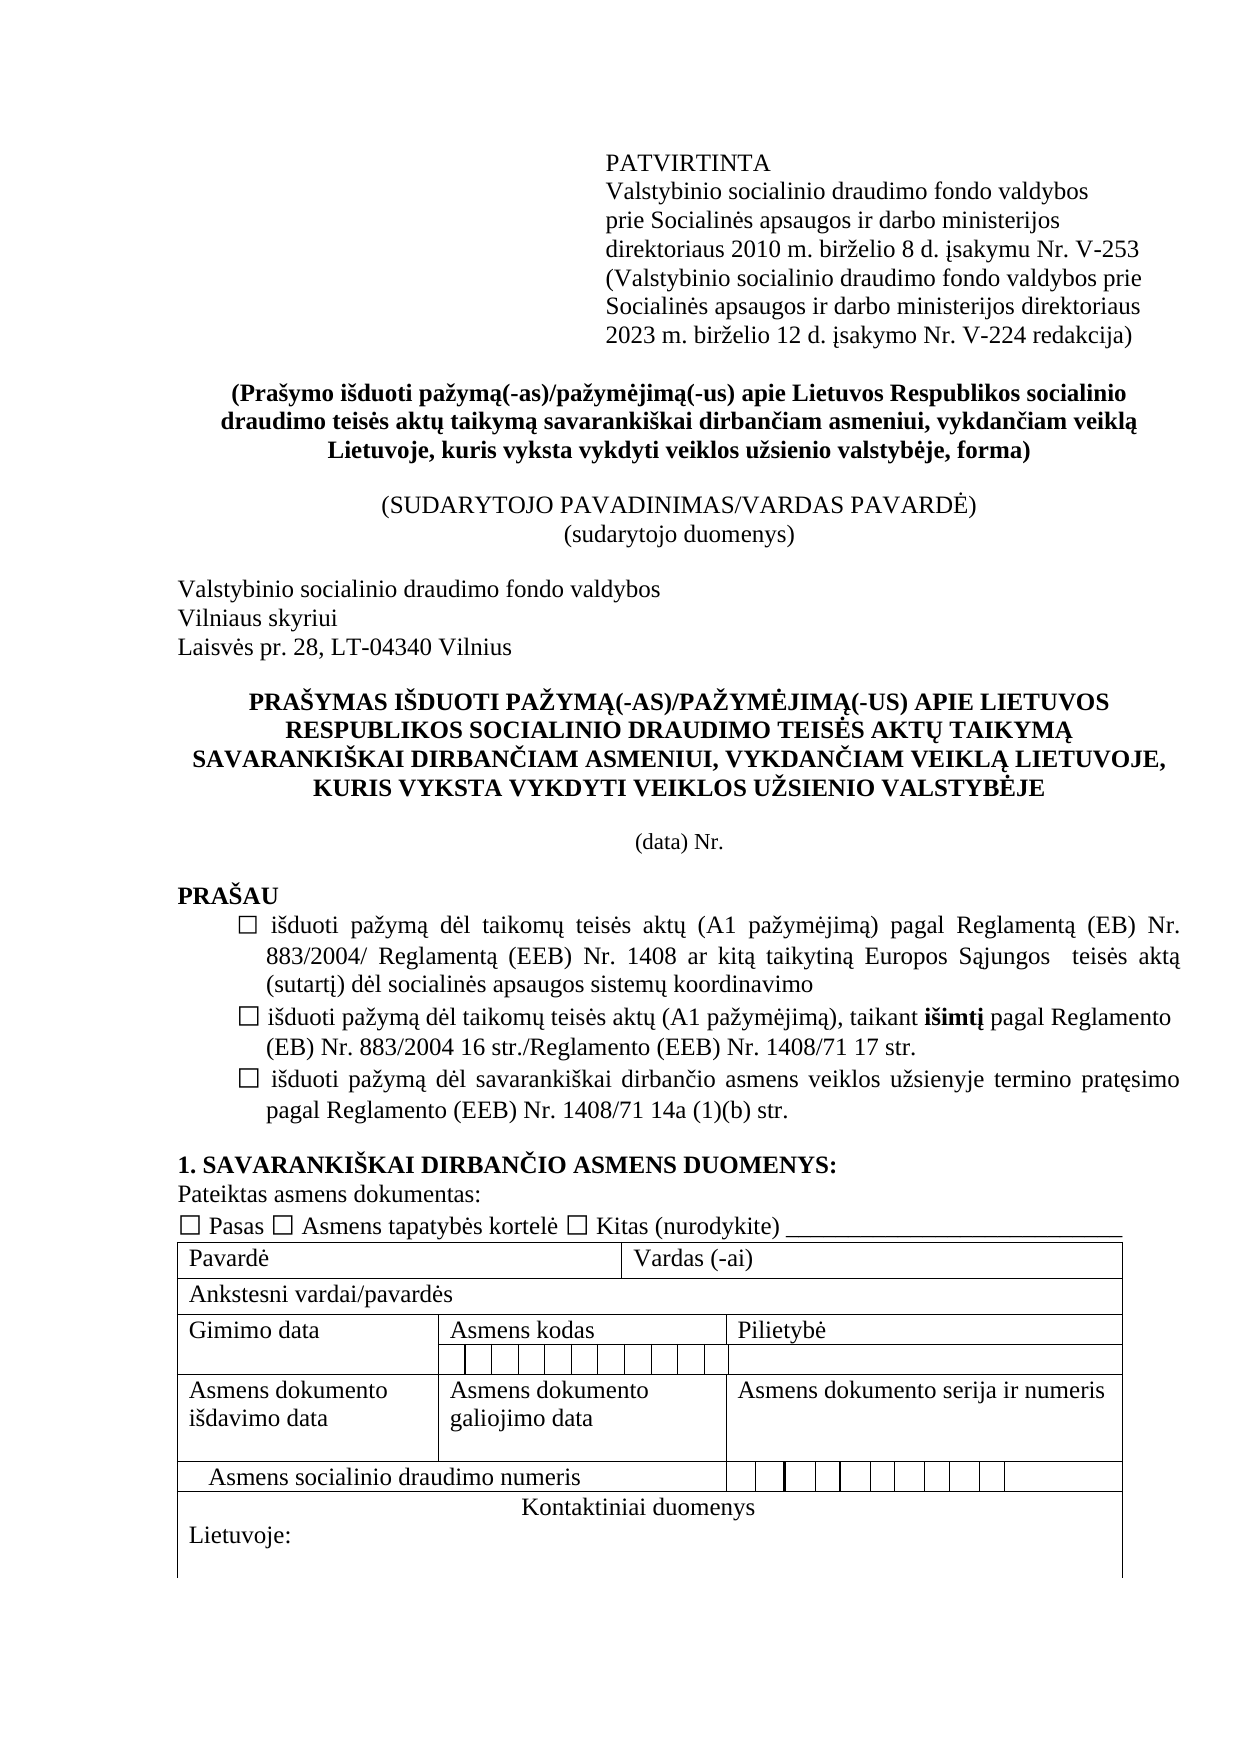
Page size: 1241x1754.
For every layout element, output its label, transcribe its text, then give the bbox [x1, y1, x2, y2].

text 2023 m. birželio 12 d. įsakymo Nr. V-224 redakcija) [605, 320, 1181, 349]
table_cell Pilietybė [727, 1315, 1122, 1344]
table_cell [439, 1345, 464, 1374]
table_cell Asmens dokumento išdavimo data [178, 1375, 438, 1461]
text prie Socialinės apsaugos ir darbo ministerijos [605, 205, 1181, 234]
table_cell [652, 1345, 677, 1374]
text ⬜ Pasas ⬜ Asmens tapatybės kortelė ⬜ Kitas (nurodykite) [177, 1208, 1181, 1242]
text Laisvės pr. 28, LT-04340 Vilnius [177, 632, 1181, 660]
text ⬜ išduoti pažymą dėl taikomų teisės aktų (A1 pažymėjimą) pagal Reglamentą (EB) Nr. 883/2004/ Reglamentą (EEB) Nr. 1408 ar kitą taikytiną Europos Sąjungos teisės aktą (sutartį) dėl socialinės apsaugos sistemų koordinavimo [236, 909, 1181, 998]
table_cell [466, 1345, 491, 1374]
table_cell Asmens dokumento serija ir numeris [727, 1375, 1122, 1461]
table_cell [841, 1462, 870, 1491]
table_cell [705, 1345, 728, 1374]
table_header Pavardė [178, 1243, 621, 1278]
table_cell [756, 1462, 783, 1491]
table_cell [729, 1345, 1122, 1374]
text Valstybinio socialinio draudimo fondo valdybos [177, 574, 1181, 603]
table_cell [871, 1462, 894, 1491]
text PRAŠAU [177, 881, 1181, 909]
text Prašymas išduoti pažymą(-as)/pažymėjimą(-us) apie Lietuvos Respublikos socialinio draudimo teisės aktų taikymą savarankiškai dirbančiam asmeniui, vykdančiam veiklą Lietuvoje, kuris vyksta vykdyti veiklos užsienio valstybėje [177, 687, 1181, 802]
table_cell Kontaktiniai duomenys [376, 1492, 901, 1521]
table_cell [178, 1492, 376, 1521]
table_cell [545, 1345, 571, 1374]
table_cell [625, 1345, 651, 1374]
table_cell [816, 1462, 839, 1491]
text (sudarytojo duomenys) [177, 519, 1181, 548]
table_cell Ankstesni vardai/pavardės [178, 1279, 1122, 1314]
table_cell [901, 1492, 1122, 1521]
table_cell Lietuvoje: [178, 1521, 376, 1578]
text PATVIRTINTA [605, 148, 1181, 176]
text (data) Nr. [177, 828, 1181, 854]
text (SUDARYTOJO PAVADINIMAS/VARDAS PAVARDĖ) [177, 490, 1181, 519]
text ⬜ išduoti pažymą dėl savarankiškai dirbančio asmens veiklos užsienyje termino pratęsimo pagal Reglamento (EEB) Nr. 1408/71 14a (1)(b) str. [236, 1061, 1181, 1124]
table_cell Gimimo data [178, 1315, 438, 1374]
table_cell Asmens dokumento galiojimo data [439, 1375, 726, 1461]
text (Valstybinio socialinio draudimo fondo valdybos prie [605, 263, 1181, 291]
table_cell [727, 1462, 755, 1491]
table_cell [786, 1462, 815, 1491]
text ⬜ išduoti pažymą dėl taikomų teisės aktų (A1 pažymėjimą), taikant išimtį pagal Reglamento (EB) Nr. 883/2004 16 str./Reglamento (EEB) Nr. 1408/71 17 str. [236, 998, 1181, 1061]
text direktoriaus 2010 m. birželio 8 d. įsakymu Nr. V-253 [605, 234, 1181, 263]
table_cell [376, 1521, 688, 1578]
table_header Vardas (-ai) [622, 1243, 1122, 1278]
text (Prašymo išduoti pažymą(-as)/pažymėjimą(-us) apie Lietuvos Respublikos socialinio draudimo teisės aktų taikymą savarankiškai dirbančiam asmeniui, vykdančiam veiklą Lietuvoje, kuris vyksta vykdyti veiklos užsienio valstybėje, forma) [177, 378, 1181, 464]
table_cell [1005, 1462, 1122, 1491]
text 1. SAVARANKIŠKAI DIRBANČIO ASMENS DUOMENYS: [177, 1150, 1181, 1179]
table_cell [950, 1462, 979, 1491]
table_cell [925, 1462, 949, 1491]
table_cell Asmens socialinio draudimo numeris [178, 1462, 726, 1491]
table_cell [519, 1345, 544, 1374]
table_cell [572, 1345, 597, 1374]
table_cell [678, 1345, 704, 1374]
table_cell Asmens kodas [439, 1315, 726, 1344]
text Socialinės apsaugos ir darbo ministerijos direktoriaus [605, 291, 1181, 320]
table_cell [980, 1462, 1004, 1491]
text Valstybinio socialinio draudimo fondo valdybos [605, 176, 1181, 205]
text Vilniaus skyriui [177, 603, 1181, 632]
text Pateiktas asmens dokumentas: [177, 1179, 1181, 1208]
table_cell [598, 1345, 624, 1374]
table_cell [895, 1462, 924, 1491]
table_cell [689, 1521, 1122, 1578]
table_cell [492, 1345, 518, 1374]
